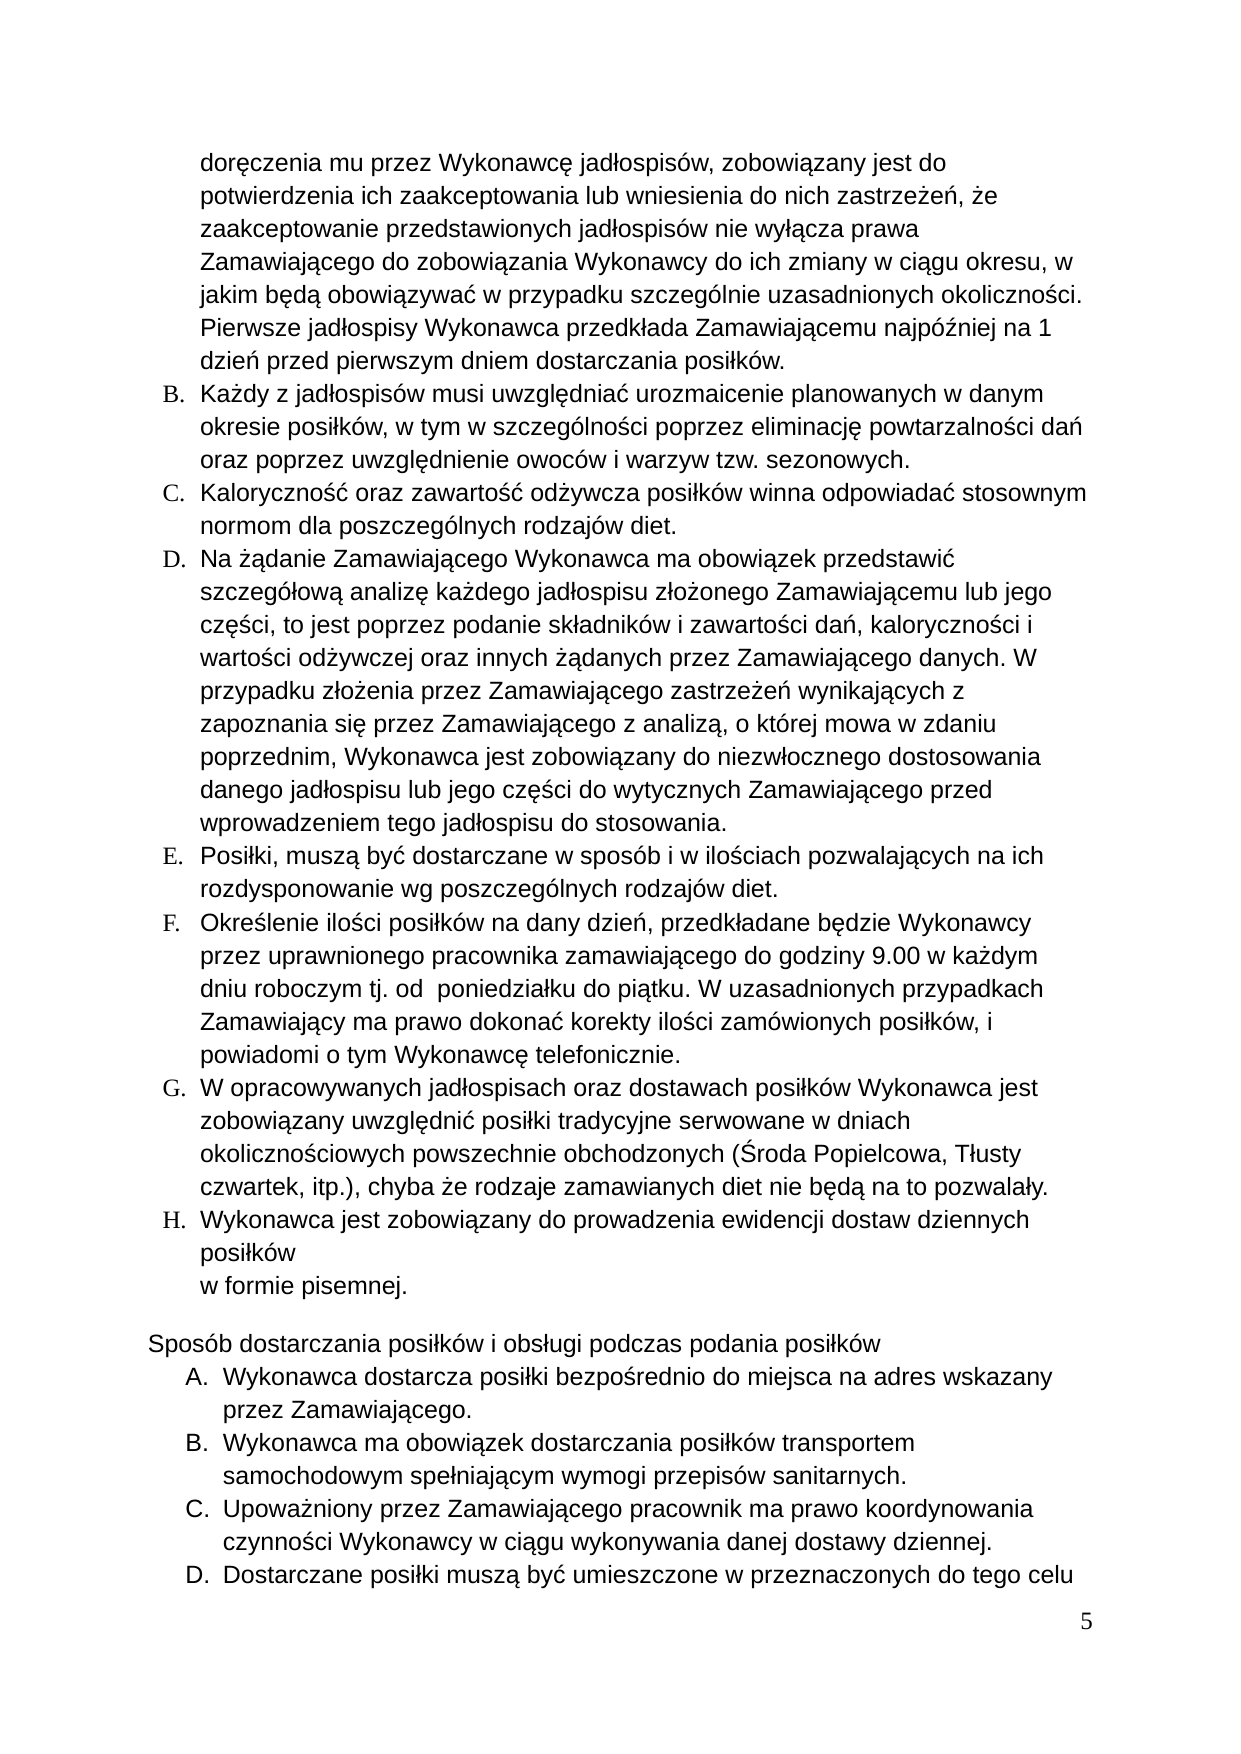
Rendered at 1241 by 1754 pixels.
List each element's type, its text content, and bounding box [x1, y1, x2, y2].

list Dostarczane posiłki muszą być umieszczone w przeznaczonych do tego celu [185, 1560, 1093, 1589]
list W opracowywanych jadłospisach oraz dostawach posiłków Wykonawca jest zobowiązany uwzględnić posiłki tradycyjne serwowane w dniach okolicznościowych powszechnie obchodzonych (Środa Popielcowa, Tłusty czwartek, itp.), chyba że rodzaje zamawianych diet nie będą na to pozwalały. [162, 1073, 1093, 1201]
list Posiłki, muszą być dostarczane w sposób i w ilościach pozwalających na ich rozdysponowanie wg poszczególnych rodzajów diet. [162, 841, 1093, 903]
list Wykonawca ma obowiązek dostarczania posiłków transportem samochodowym spełniającym wymogi przepisów sanitarnych. [185, 1428, 1093, 1490]
list Upoważniony przez Zamawiającego pracownik ma prawo koordynowania czynności Wykonawcy w ciągu wykonywania danej dostawy dziennej. [185, 1494, 1093, 1556]
list doręczenia mu przez Wykonawcę jadłospisów, zobowiązany jest do potwierdzenia ich zaakceptowania lub wniesienia do nich zastrzeżeń, że zaakceptowanie przedstawionych jadłospisów nie wyłącza prawa Zamawiającego do zobowiązania Wykonawcy do ich zmiany w ciągu okresu, w jakim będą obowiązywać w przypadku szczególnie uzasadnionych okoliczności. Pierwsze jadłospisy Wykonawca przedkłada Zamawiającemu najpóźniej na 1 dzień przed pierwszym dniem dostarczania posiłków. [162, 148, 1093, 374]
subtitle Sposób dostarczania posiłków i obsługi podczas podania posiłków [148, 1329, 1093, 1358]
list Określenie ilości posiłków na dany dzień, przedkładane będzie Wykonawcy przez uprawnionego pracownika zamawiającego do godziny 9.00 w każdym dniu roboczym tj. od poniedziałku do piątku. W uzasadnionych przypadkach Zamawiający ma prawo dokonać korekty ilości zamówionych posiłków, i powiadomi o tym Wykonawcę telefonicznie. [162, 907, 1093, 1068]
list Wykonawca jest zobowiązany do prowadzenia ewidencji dostaw dziennych posiłków w formie pisemnej. [162, 1205, 1093, 1300]
list Wykonawca dostarcza posiłki bezpośrednio do miejsca na adres wskazany przez Zamawiającego. [185, 1362, 1093, 1424]
list Każdy z jadłospisów musi uwzględniać urozmaicenie planowanych w danym okresie posiłków, w tym w szczególności poprzez eliminację powtarzalności dań oraz poprzez uwzględnienie owoców i warzyw tzw. sezonowych. [162, 379, 1093, 474]
list Na żądanie Zamawiającego Wykonawca ma obowiązek przedstawić szczegółową analizę każdego jadłospisu złożonego Zamawiającemu lub jego części, to jest poprzez podanie składników i zawartości dań, kaloryczności i wartości odżywczej oraz innych żądanych przez Zamawiającego danych. W przypadku złożenia przez Zamawiającego zastrzeżeń wynikających z zapoznania się przez Zamawiającego z analizą, o której mowa w zdaniu poprzednim, Wykonawca jest zobowiązany do niezwłocznego dostosowania danego jadłospisu lub jego części do wytycznych Zamawiającego przed wprowadzeniem tego jadłospisu do stosowania. [162, 544, 1093, 837]
list Kaloryczność oraz zawartość odżywcza posiłków winna odpowiadać stosownym normom dla poszczególnych rodzajów diet. [162, 478, 1093, 540]
